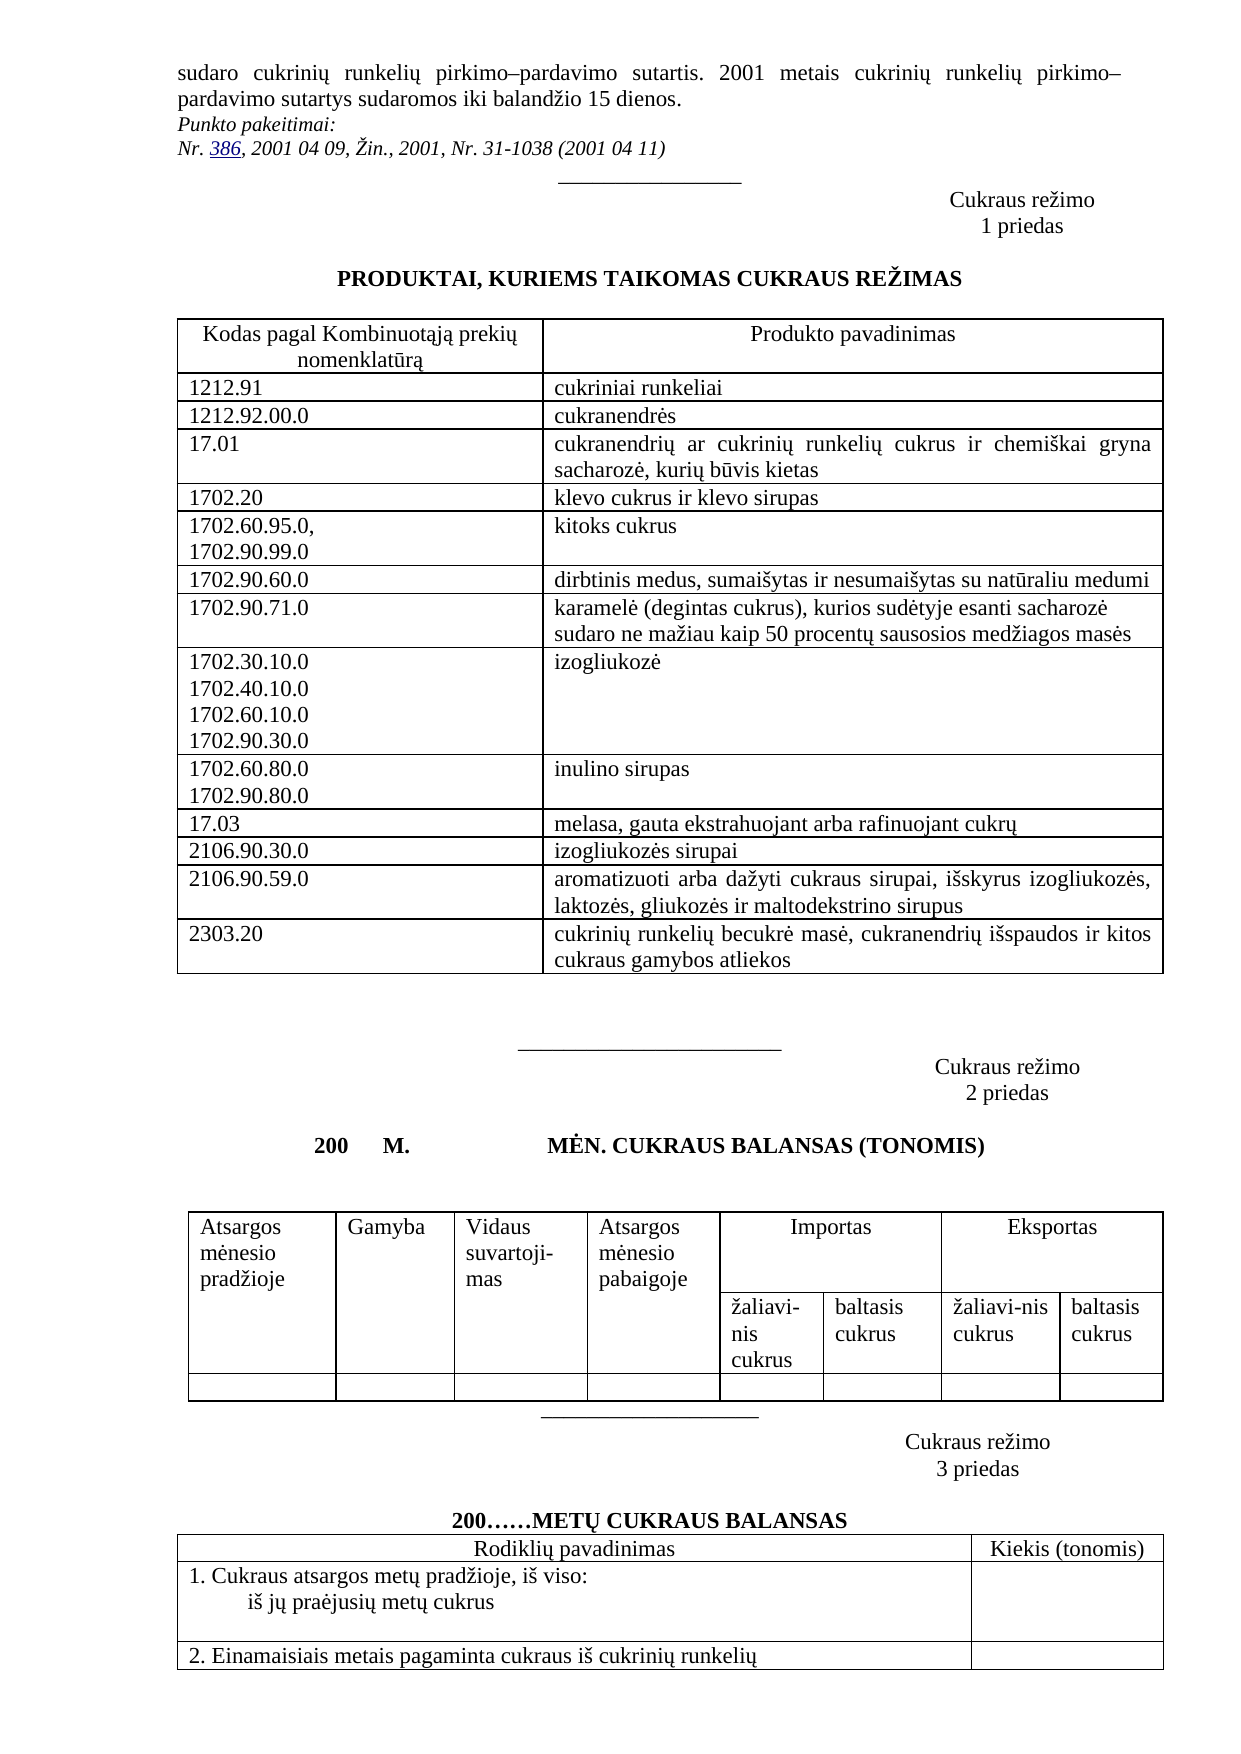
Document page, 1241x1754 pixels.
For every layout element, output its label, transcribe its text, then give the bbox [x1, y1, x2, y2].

text 200……METŲ CUKRAUS BALANSAS [177, 1507, 1122, 1534]
table_cell 1702.60.80.0 1702.90.80.0 [178, 755, 542, 808]
table_cell [721, 1374, 823, 1400]
table_cell 1212.92.00.0 [178, 402, 542, 428]
text 3 priedas [827, 1454, 1122, 1481]
table_header Vidaus suvartoji-mas [455, 1213, 587, 1292]
table_cell [1061, 1374, 1162, 1400]
text ––––––––––––––––––– [177, 1402, 1122, 1428]
text 2 priedas [886, 1079, 1122, 1106]
table_cell [942, 1374, 1059, 1400]
table_cell 1702.30.10.0 1702.40.10.0 1702.60.10.0 1702.90.30.0 [178, 648, 542, 754]
table_cell [337, 1374, 454, 1400]
table_cell 17.01 [178, 430, 542, 482]
table_cell 1. Cukraus atsargos metų pradžioje, iš viso: iš jų praėjusių metų cukrus [178, 1562, 971, 1641]
text PRODUKTAI, KURIEMS TAIKOMAS CUKRAUS REŽIMAS [177, 265, 1122, 292]
table_cell [455, 1292, 587, 1372]
table_cell 1212.91 [178, 374, 542, 400]
table_header Gamyba [337, 1213, 454, 1292]
table_cell žaliavi-nis cukrus [721, 1293, 823, 1372]
table_header Produkto pavadinimas [544, 320, 1162, 372]
table_header Kiekis (tonomis) [972, 1535, 1163, 1561]
table_cell 2106.90.59.0 [178, 866, 542, 918]
table_cell baltasis cukrus [1061, 1293, 1162, 1372]
table_cell baltasis cukrus [824, 1293, 941, 1372]
table_cell 1702.20 [178, 484, 542, 510]
table_cell [337, 1292, 454, 1372]
table_cell karamelė (degintas cukrus), kurios sudėtyje esanti sacharozė sudaro ne mažiau kaip 50 procentų sausosios medžiagos masės [544, 594, 1162, 647]
table_header Kodas pagal Kombinuotąją prekių nomenklatūrą [178, 320, 542, 372]
text Cukraus režimo [886, 1053, 1122, 1079]
text 1 priedas [916, 213, 1122, 239]
table_cell aromatizuoti arba dažyti cukraus sirupai, išskyrus izogliukozės, laktozės, gliukozės ir maltodekstrino sirupus [544, 866, 1162, 918]
table_cell 1702.90.60.0 [178, 566, 542, 592]
table_cell cukriniai runkeliai [544, 374, 1162, 400]
table_cell [588, 1374, 719, 1400]
table_cell 1702.60.95.0, 1702.90.99.0 [178, 512, 542, 564]
table_cell [972, 1562, 1163, 1641]
table_cell izogliukozės sirupai [544, 838, 1162, 864]
table_cell 1702.90.71.0 [178, 594, 542, 647]
table_cell cukranendrės [544, 402, 1162, 428]
table_cell 2106.90.30.0 [178, 838, 542, 864]
table_header Eksportas [942, 1213, 1162, 1292]
table_cell dirbtinis medus, sumaišytas ir nesumaišytas su natūraliu medumi [544, 566, 1162, 592]
table_header Atsargos mėnesio pradžioje [189, 1213, 335, 1292]
text Cukraus režimo [916, 186, 1122, 213]
table_cell [189, 1292, 335, 1372]
text Punkto pakeitimai: [177, 112, 1122, 136]
text sudaro cukrinių runkelių pirkimo–pardavimo sutartis. 2001 metais cukrinių runkelių pirkimo–pardavimo sutartys sudaromos iki balandžio 15 dienos. [177, 59, 1122, 112]
text 200 M. MĖN. CUKRAUS BALANSAS (TONOMIS) [177, 1132, 1122, 1158]
table_cell cukrinių runkelių becukrė masė, cukranendrių išspaudos ir kitos cukraus gamybos atliekos [544, 920, 1162, 972]
text _______________________ [177, 1027, 1122, 1053]
text Nr. 386, 2001 04 09, Žin., 2001, Nr. 31-1038 (2001 04 11) [177, 136, 1122, 160]
table_cell klevo cukrus ir klevo sirupas [544, 484, 1162, 510]
table_cell inulino sirupas [544, 755, 1162, 808]
table_cell žaliavi-nis cukrus [942, 1293, 1059, 1372]
table_cell cukranendrių ar cukrinių runkelių cukrus ir chemiškai gryna sacharozė, kurių būvis kietas [544, 430, 1162, 482]
text ________________ [177, 160, 1122, 186]
table_cell [972, 1642, 1163, 1668]
table_cell kitoks cukrus [544, 512, 1162, 564]
table_cell [824, 1374, 941, 1400]
table_header Importas [721, 1213, 941, 1292]
table_header Atsargos mėnesio pabaigoje [588, 1213, 719, 1292]
table_cell 17.03 [178, 810, 542, 836]
table_cell [189, 1374, 335, 1400]
table_header Rodiklių pavadinimas [178, 1535, 971, 1561]
table_cell 2. Einamaisiais metais pagaminta cukraus iš cukrinių runkelių [178, 1642, 971, 1668]
table_cell izogliukozė [544, 648, 1162, 754]
table_cell [588, 1292, 719, 1372]
table_cell 2303.20 [178, 920, 542, 972]
table_cell melasa, gauta ekstrahuojant arba rafinuojant cukrų [544, 810, 1162, 836]
table_cell [455, 1374, 587, 1400]
text Cukraus režimo [827, 1428, 1122, 1454]
